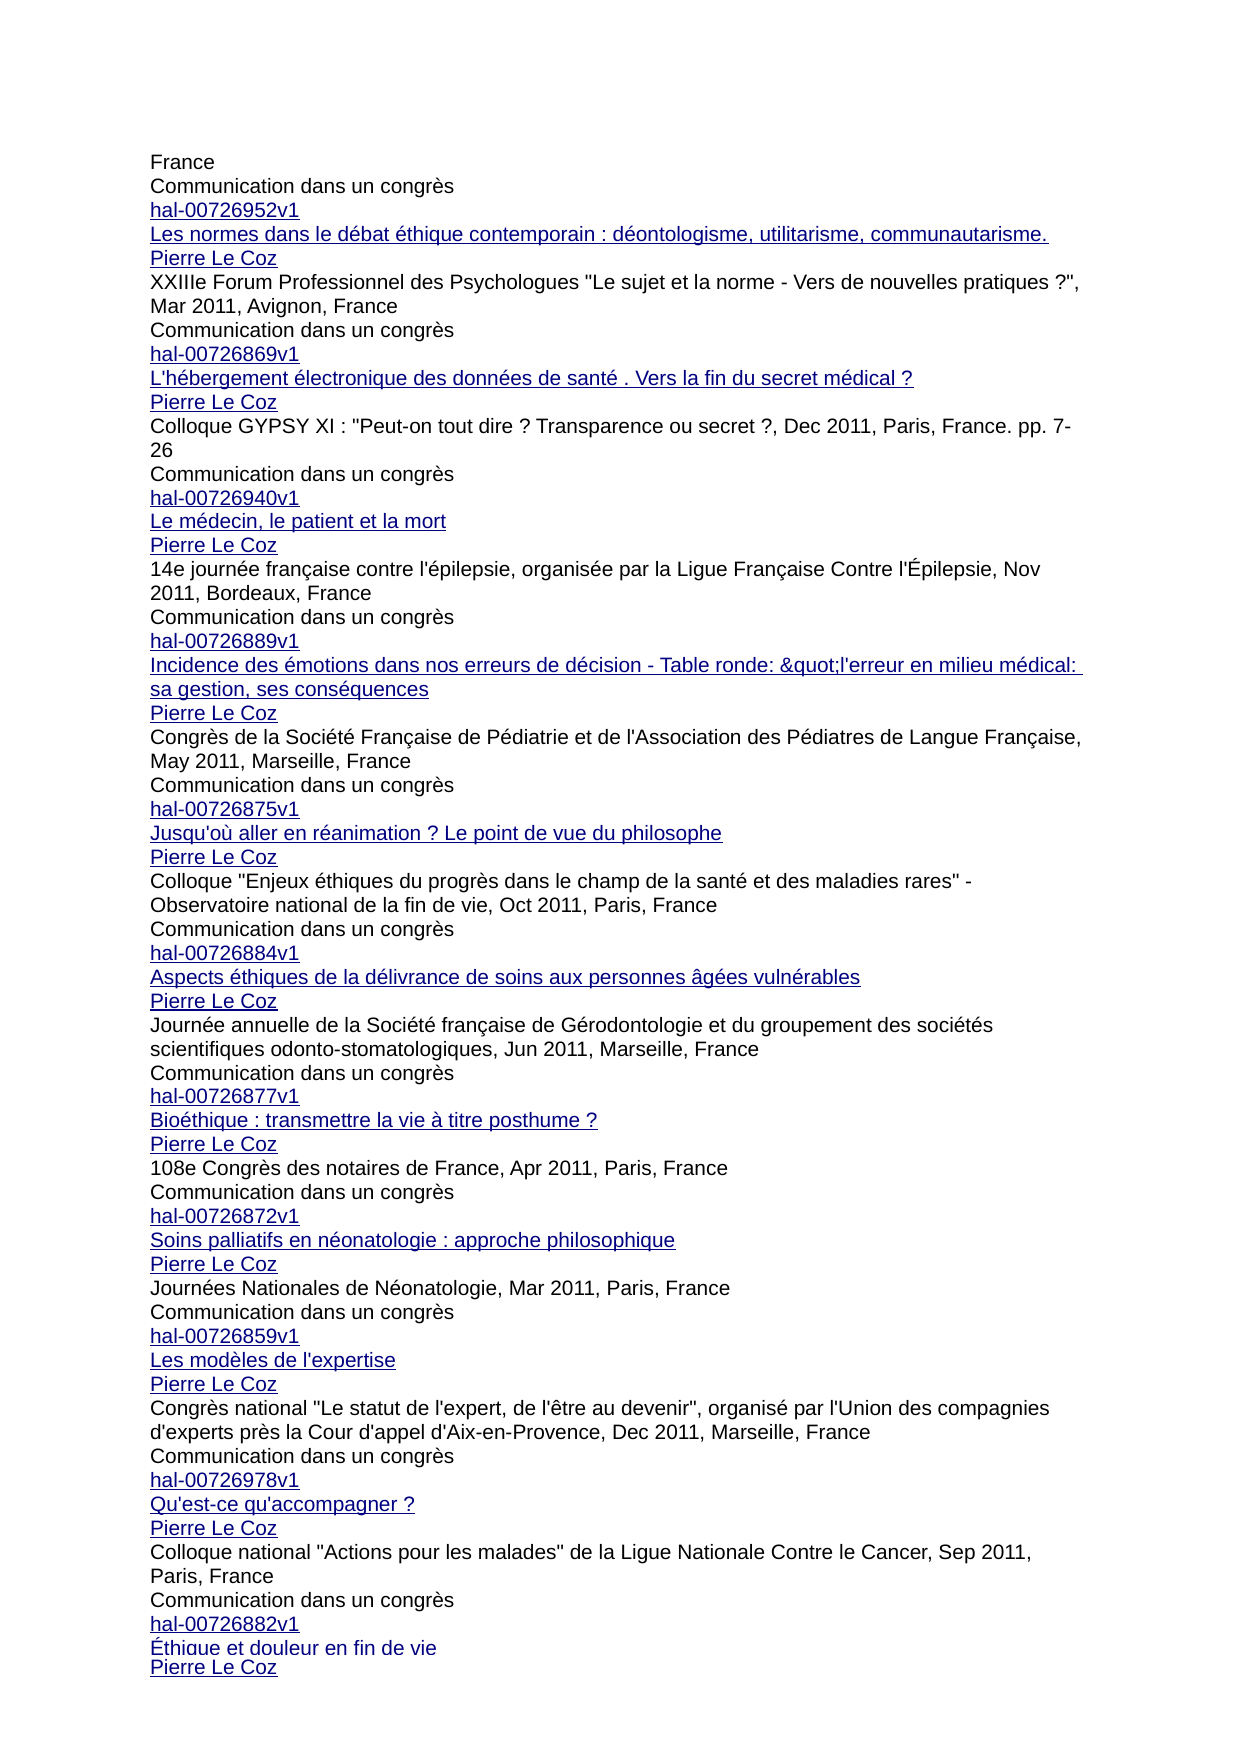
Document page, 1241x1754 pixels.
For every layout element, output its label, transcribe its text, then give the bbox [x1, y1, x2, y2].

table_cell Soins palliatifs en néonatologie : approche philosophique Pierre Le Coz Journées Nationales de Néonatologie, Mar 2011, Paris, France Communication dans un congrès hal-00726859v1 [150, 1228, 1090, 1348]
table_cell Incidence des émotions dans nos erreurs de décision - Table ronde: &quot;l'erreur en milieu médical: sa gestion, ses conséquences Pierre Le Coz Congrès de la Société Française de Pédiatrie et de l'Association des Pédiatres de Langue Française, May 2011, Marseille, France Communication dans un congrès hal-00726875v1 [150, 653, 1090, 821]
table_cell Jusqu'où aller en réanimation ? Le point de vue du philosophe Pierre Le Coz Colloque "Enjeux éthiques du progrès dans le champ de la santé et des maladies rares" - Observatoire national de la fin de vie, Oct 2011, Paris, France Communication dans un congrès hal-00726884v1 [150, 821, 1090, 964]
table_cell Le médecin, le patient et la mort Pierre Le Coz 14e journée française contre l'épilepsie, organisée par la Ligue Française Contre l'Épilepsie, Nov 2011, Bordeaux, France Communication dans un congrès hal-00726889v1 [150, 509, 1090, 653]
table_cell Les normes dans le débat éthique contemporain : déontologisme, utilitarisme, communautarisme. Pierre Le Coz XXIIIe Forum Professionnel des Psychologues "Le sujet et la norme - Vers de nouvelles pratiques ?", Mar 2011, Avignon, France Communication dans un congrès hal-00726869v1 [150, 222, 1090, 366]
table_cell Approches philosophiques de la mort Pierre Le Coz Séminaire "Les jeudis de l'urgence" sur l'"Approche éthique de la mort", organisé par la Ville de Marseille avec la collaboration de l'Institut de médecine tropicale IMTSSA, Feb 2012, Marseille, France Communication dans un congrès hal-00726952v1 [150, 150, 1090, 222]
table_cell Qu'est-ce qu'accompagner ? Pierre Le Coz Colloque national "Actions pour les malades" de la Ligue Nationale Contre le Cancer, Sep 2011, Paris, France Communication dans un congrès hal-00726882v1 [150, 1492, 1090, 1635]
table_cell Éthique et douleur en fin de vie Pierre Le Coz [150, 1635, 1090, 1679]
table_cell Aspects éthiques de la délivrance de soins aux personnes âgées vulnérables Pierre Le Coz Journée annuelle de la Société française de Gérodontologie et du groupement des sociétés scientifiques odonto-stomatologiques, Jun 2011, Marseille, France Communication dans un congrès hal-00726877v1 [150, 965, 1090, 1108]
table_cell Bioéthique : transmettre la vie à titre posthume ? Pierre Le Coz 108e Congrès des notaires de France, Apr 2011, Paris, France Communication dans un congrès hal-00726872v1 [150, 1108, 1090, 1228]
table_cell Les modèles de l'expertise Pierre Le Coz Congrès national "Le statut de l'expert, de l'être au devenir", organisé par l'Union des compagnies d'experts près la Cour d'appel d'Aix-en-Provence, Dec 2011, Marseille, France Communication dans un congrès hal-00726978v1 [150, 1348, 1090, 1492]
table_cell L'hébergement électronique des données de santé . Vers la fin du secret médical ? Pierre Le Coz Colloque GYPSY XI : "Peut-on tout dire ? Transparence ou secret ?, Dec 2011, Paris, France. pp. 7-26 Communication dans un congrès hal-00726940v1 [150, 366, 1090, 509]
